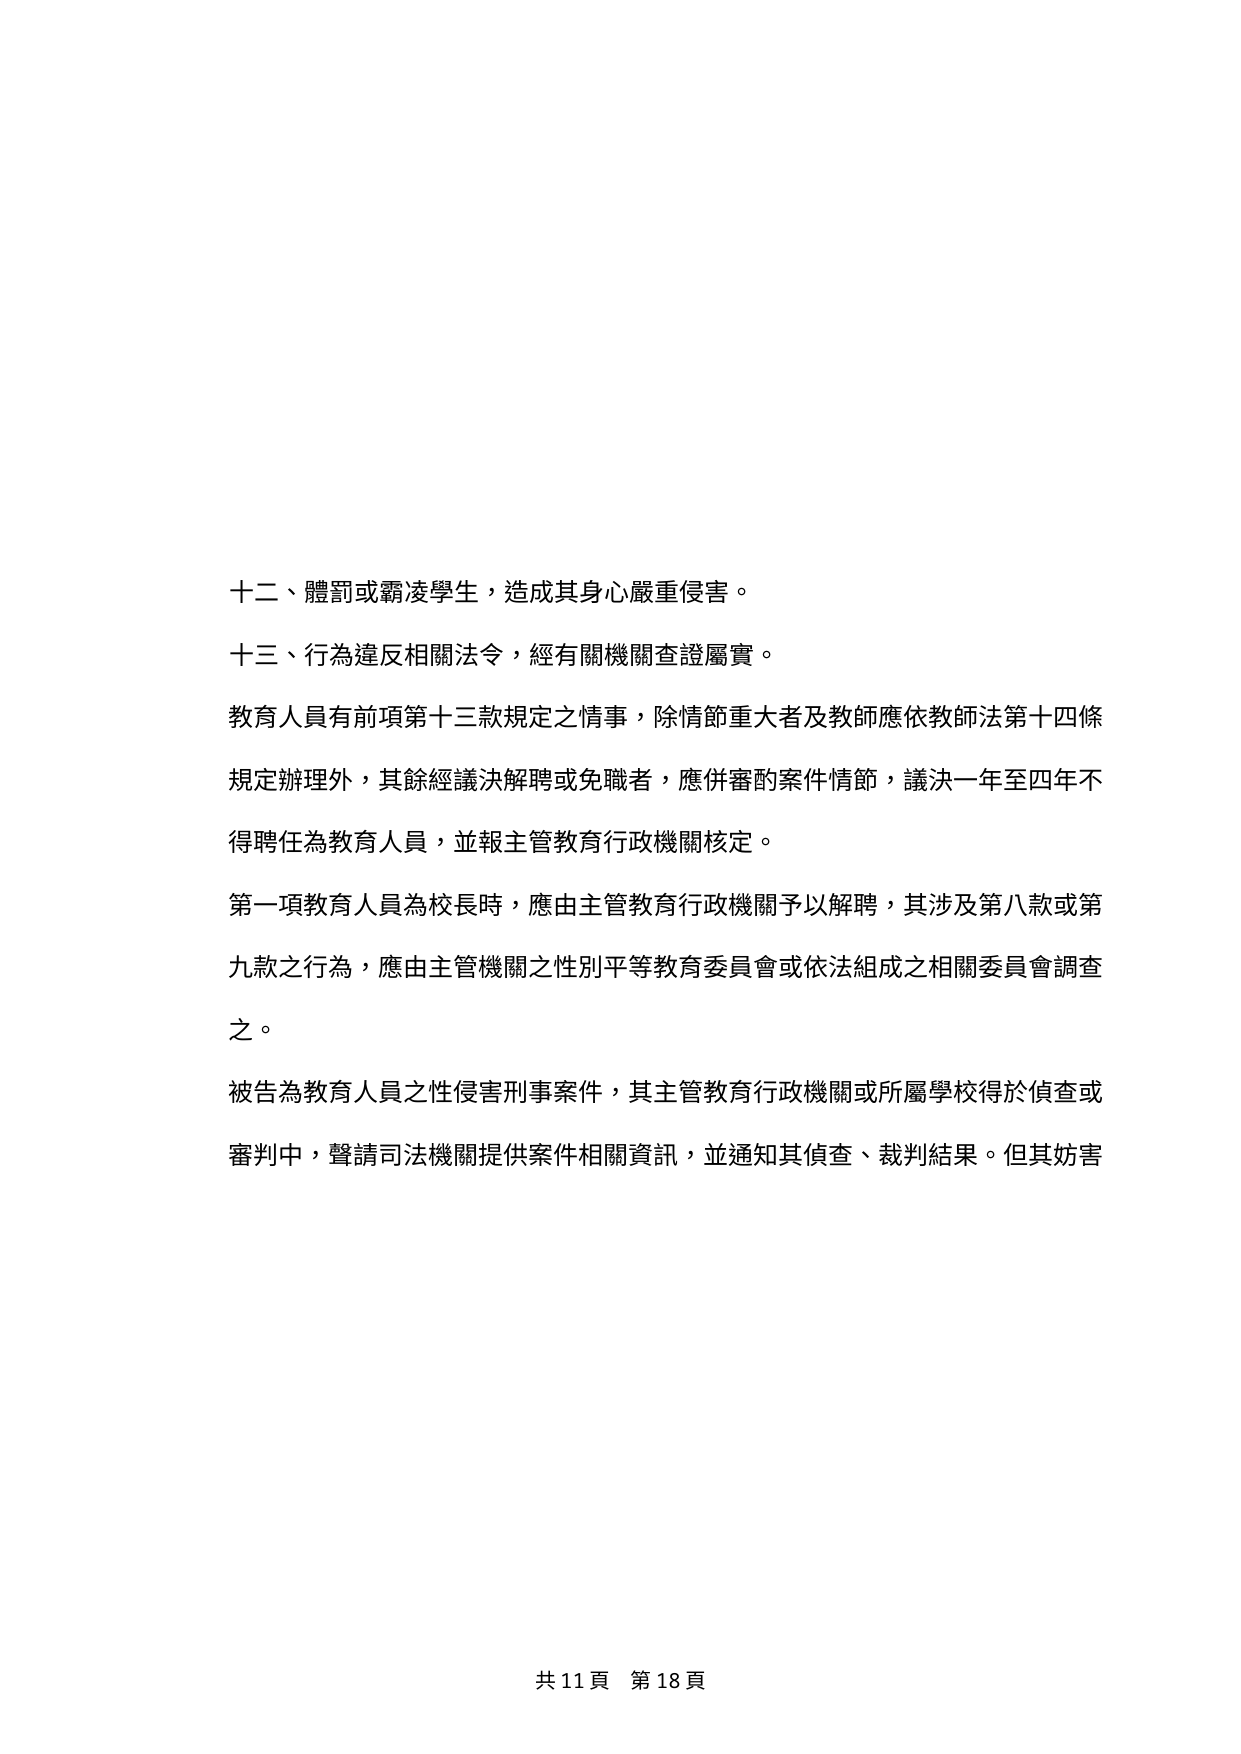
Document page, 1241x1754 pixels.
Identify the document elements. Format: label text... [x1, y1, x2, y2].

text 十二、體罰或霸凌學生，造成其身心嚴重侵害。 [118, 549, 1122, 612]
text 第一項教育人員為校長時，應由主管教育行政機關予以解聘，其涉及第八款或第九款之行為，應由主管機關之性別平等教育委員會或依法組成之相關委員會調查之。 [229, 862, 1122, 1049]
text 被告為教育人員之性侵害刑事案件，其主管教育行政機關或所屬學校得於偵查或審判中，聲請司法機關提供案件相關資訊，並通知其偵查、裁判結果。但其妨害 [229, 1049, 1122, 1174]
text 教育人員有前項第十三款規定之情事，除情節重大者及教師應依教師法第十四條規定辦理外，其餘經議決解聘或免職者，應併審酌案件情節，議決一年至四年不得聘任為教育人員，並報主管教育行政機關核定。 [229, 674, 1122, 862]
text 十三、行為違反相關法令，經有關機關查證屬實。 [118, 612, 1122, 674]
